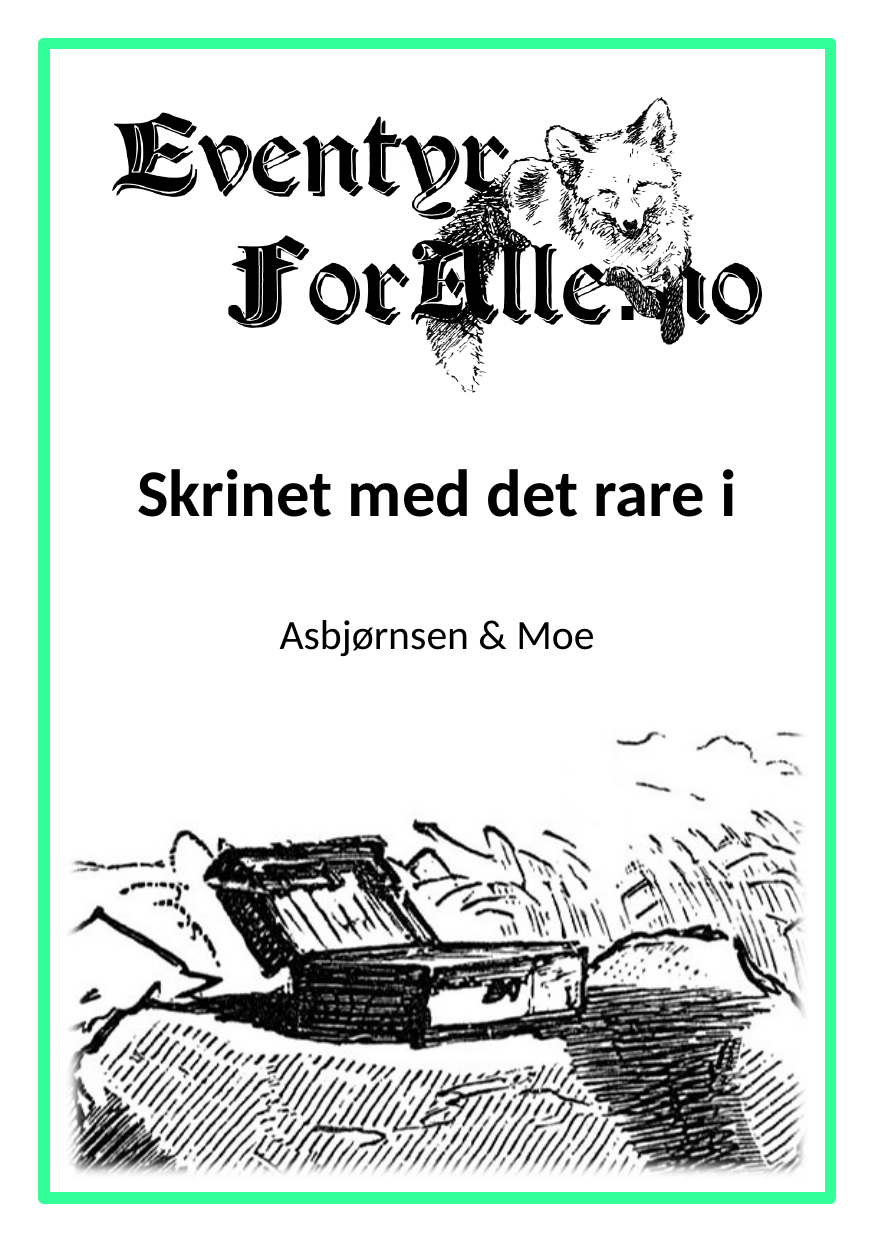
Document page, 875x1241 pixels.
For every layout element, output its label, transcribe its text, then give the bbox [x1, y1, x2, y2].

table_cell Asbjørnsen & Moe [50, 599, 824, 669]
table_header Skrinet med det rare i [50, 404, 824, 599]
picture [50, 669, 825, 1186]
picture [112, 96, 762, 393]
